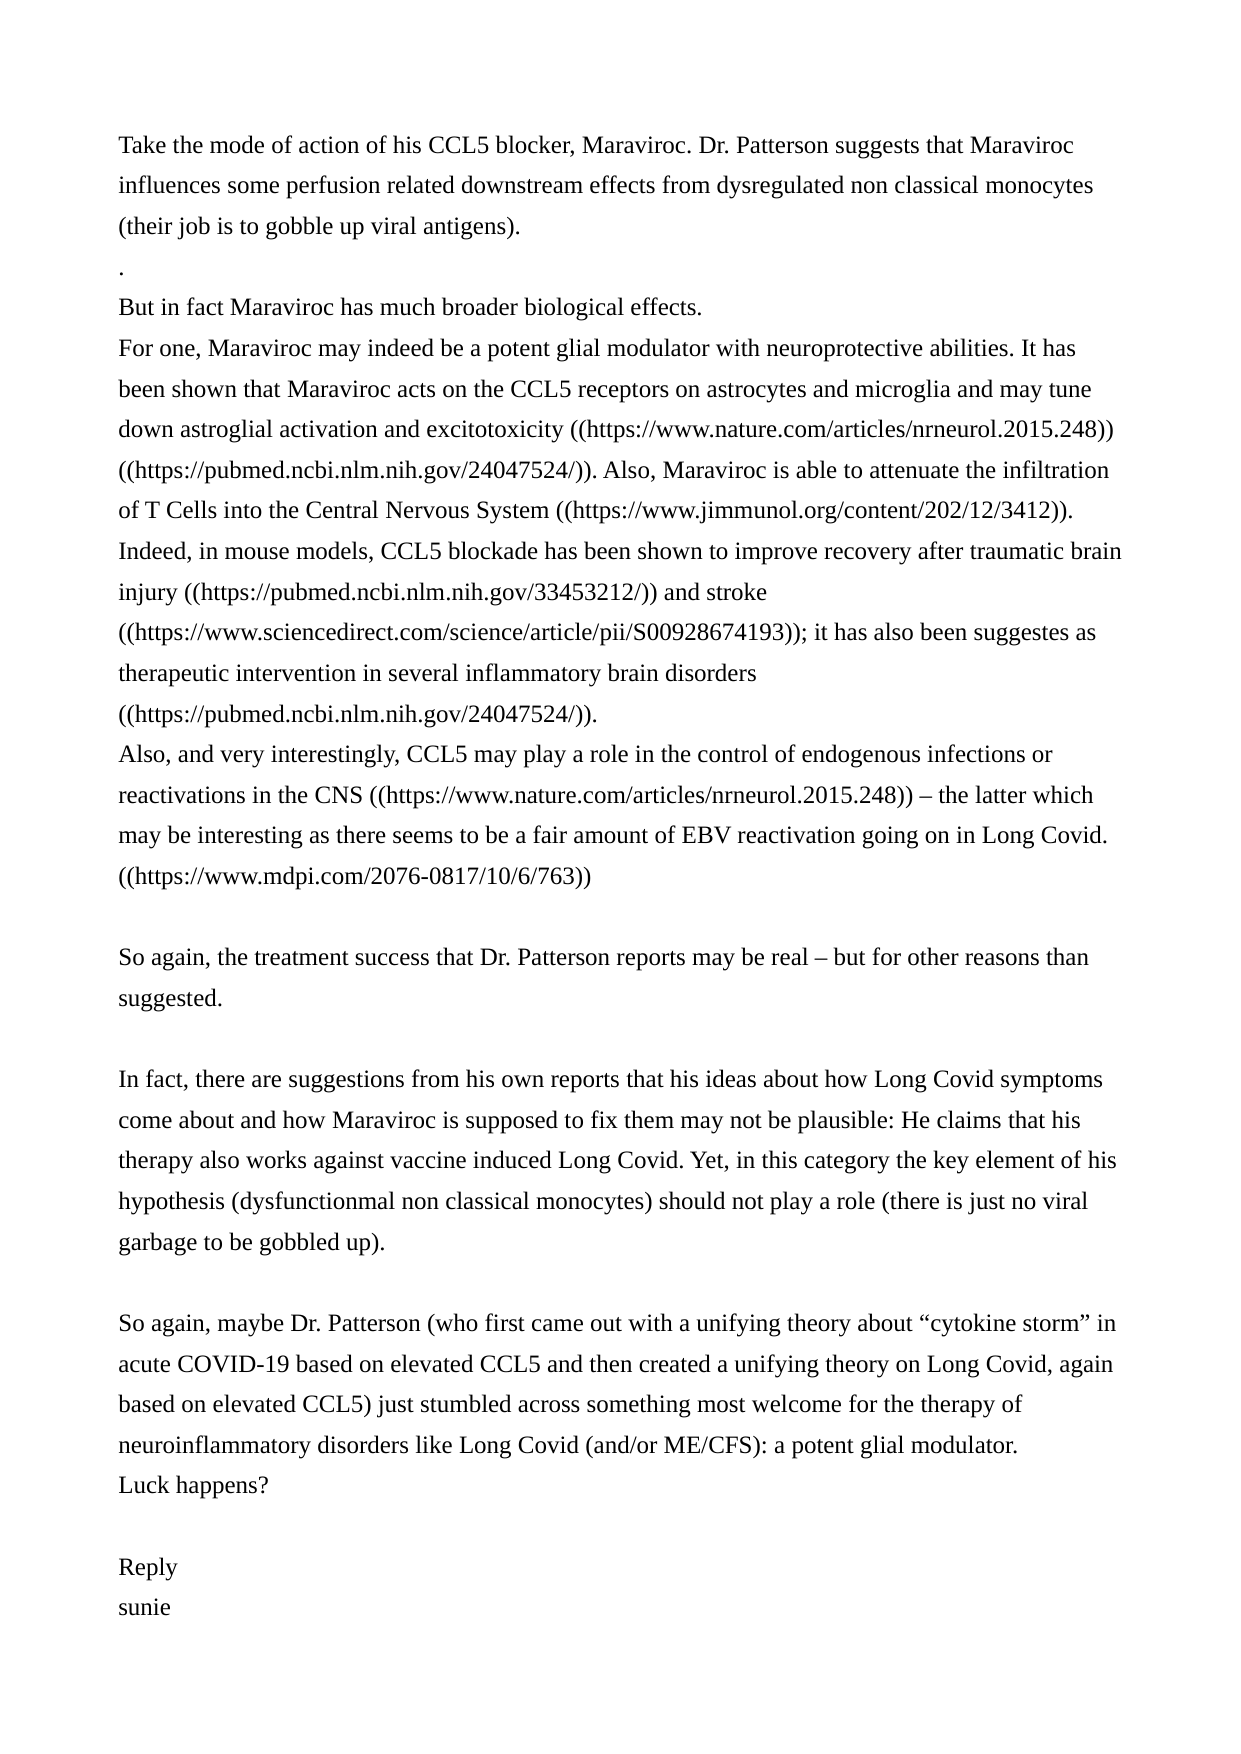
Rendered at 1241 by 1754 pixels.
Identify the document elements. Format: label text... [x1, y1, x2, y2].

text But in fact Maraviroc has much broader biological effects. [118, 281, 1122, 321]
text Also, and very interestingly, CCL5 may play a role in the control of endogenous infections or reactivations in the CNS ((https://www.nature.com/articles/nrneurol.2015.248)) – the latter which may be interesting as there seems to be a fair amount of EBV reactivation going on in Long Covid. ((https://www.mdpi.com/2076-0817/10/6/763)) [118, 727, 1122, 890]
text . [118, 240, 1122, 281]
text For one, Maraviroc may indeed be a potent glial modulator with neuroprotective abilities. It has been shown that Maraviroc acts on the CCL5 receptors on astrocytes and microglia and may tune down astroglial activation and excitotoxicity ((https://www.nature.com/articles/nrneurol.2015.248)) ((https://pubmed.ncbi.nlm.nih.gov/24047524/)). Also, Maraviroc is able to attenuate the infiltration of T Cells into the Central Nervous System ((https://www.jimmunol.org/content/202/12/3412)). Indeed, in mouse models, CCL5 blockade has been shown to improve recovery after traumatic brain injury ((https://pubmed.ncbi.nlm.nih.gov/33453212/)) and stroke ((https://www.sciencedirect.com/science/article/pii/S00928674193)); it has also been suggestes as therapeutic intervention in several inflammatory brain disorders ((https://pubmed.ncbi.nlm.nih.gov/24047524/)). [118, 321, 1122, 727]
text Luck happens? [118, 1459, 1122, 1499]
text So again, maybe Dr. Patterson (who first came out with a unifying theory about “cytokine storm” in acute COVID-19 based on elevated CCL5 and then created a unifying theory on Long Covid, again based on elevated CCL5) just stumbled across something most welcome for the therapy of neuroinflammatory disorders like Long Covid (and/or ME/CFS): a potent glial modulator. [118, 1296, 1122, 1459]
text So again, the treatment success that Dr. Patterson reports may be real – but for other reasons than suggested. [118, 931, 1122, 1012]
text In fact, there are suggestions from his own reports that his ideas about how Long Covid symptoms come about and how Maraviroc is supposed to fix them may not be plausible: He claims that his therapy also works against vaccine induced Long Covid. Yet, in this category the key element of his hypothesis (dysfunctionmal non classical monocytes) should not play a role (there is just no viral garbage to be gobbled up). [118, 1052, 1122, 1256]
text Reply [118, 1540, 1122, 1581]
text sunie [118, 1581, 1122, 1621]
text Take the mode of action of his CCL5 blocker, Maraviroc. Dr. Patterson suggests that Maraviroc influences some perfusion related downstream effects from dysregulated non classical monocytes (their job is to gobble up viral antigens). [118, 118, 1122, 240]
